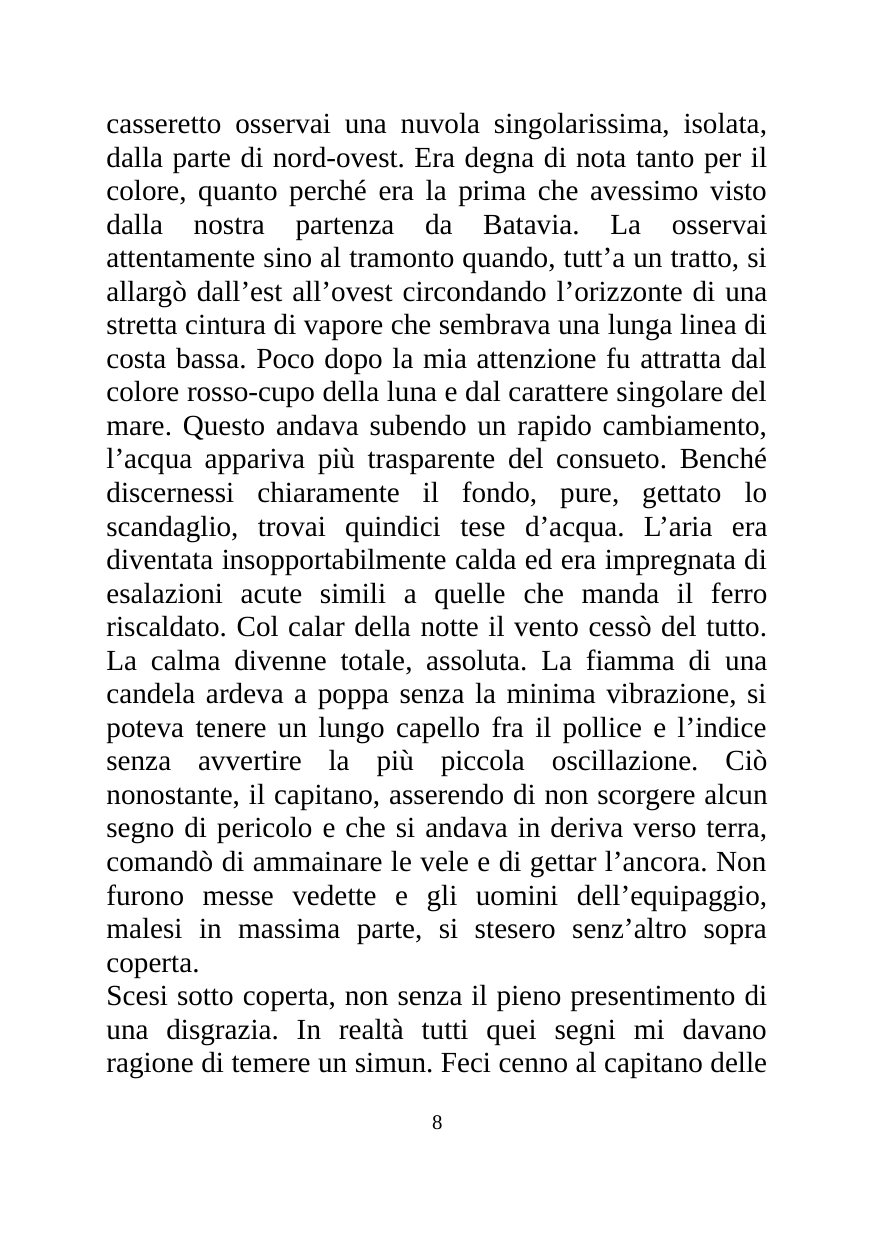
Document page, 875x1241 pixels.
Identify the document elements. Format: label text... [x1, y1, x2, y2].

text casseretto osservai una nuvola singolarissima, isolata, dalla parte di nord-ovest. Era degna di nota tanto per il colore, quanto perché era la prima che avessimo visto dalla nostra partenza da Batavia. La osservai attentamente sino al tramonto quando, tutt’a un tratto, si allargò dall’est all’ovest circondando l’orizzonte di una stretta cintura di vapore che sembrava una lunga linea di costa bassa. Poco dopo la mia attenzione fu attratta dal colore rosso-cupo della luna e dal carattere singolare del mare. Questo andava subendo un rapido cambiamento, l’acqua appariva più trasparente del consueto. Benché discernessi chiaramente il fondo, pure, gettato lo scandaglio, trovai quindici tese d’acqua. L’aria era diventata insopportabilmente calda ed era impregnata di esalazioni acute simili a quelle che manda il ferro riscaldato. Col calar della notte il vento cessò del tutto. La calma divenne totale, assoluta. La fiamma di una candela ardeva a poppa senza la minima vibrazione, si poteva tenere un lungo capello fra il pollice e l’indice senza avvertire la più piccola oscillazione. Ciò nonostante, il capitano, asserendo di non scorgere alcun segno di pericolo e che si andava in deriva verso terra, comandò di ammainare le vele e di gettar l’ancora. Non furono messe vedette e gli uomini dell’equipaggio, malesi in massima parte, si stesero senz’altro sopra coperta. [106, 106, 768, 978]
text Scesi sotto coperta, non senza il pieno presentimento di una disgrazia. In realtà tutti quei segni mi davano ragione di temere un simun. Feci cenno al capitano delle [106, 978, 768, 1079]
